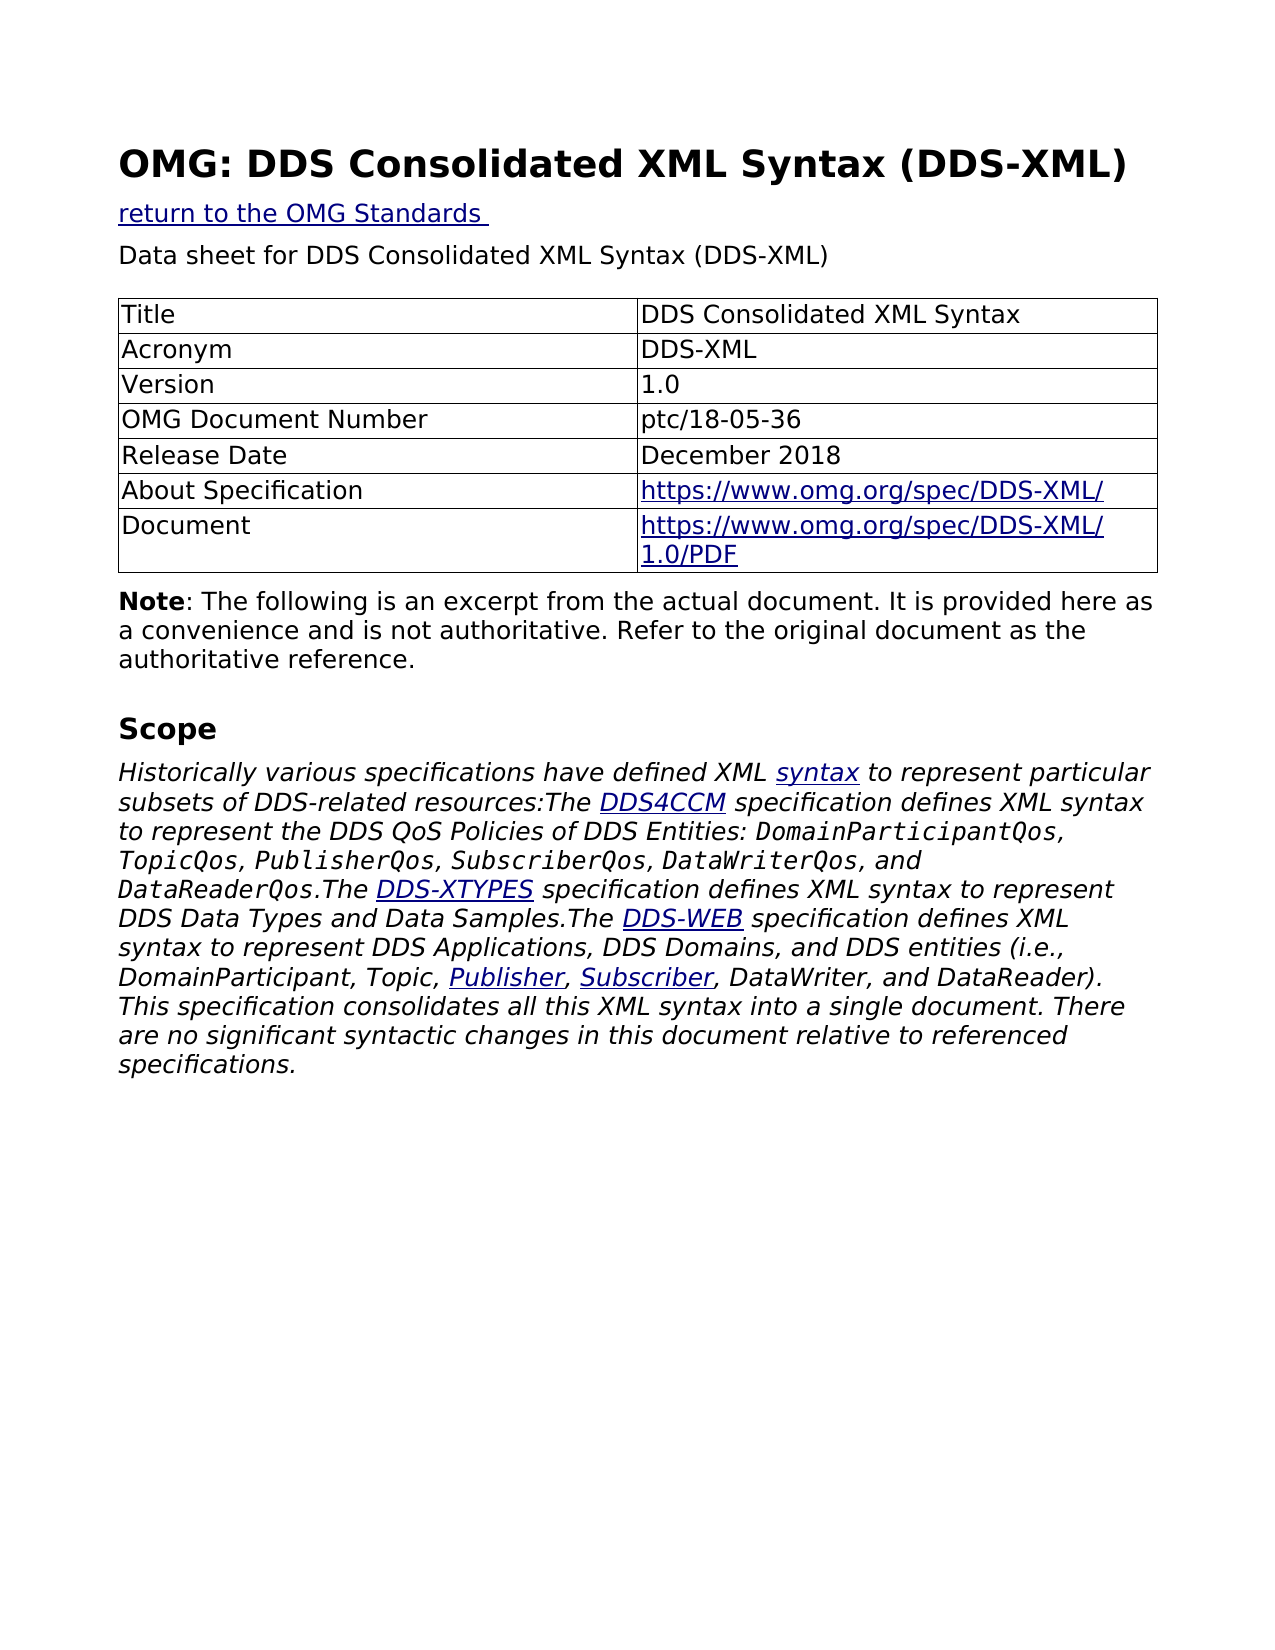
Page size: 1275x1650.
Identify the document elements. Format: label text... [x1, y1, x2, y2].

subtitle OMG: DDS Consolidated XML Syntax (DDS-XML) [118, 143, 1157, 187]
table_cell Version [119, 369, 637, 403]
subtitle Scope [118, 712, 1157, 746]
table_cell 1.0 [638, 369, 1157, 403]
text Data sheet for DDS Consolidated XML Syntax (DDS-XML) [118, 241, 1157, 270]
table_cell December 2018 [638, 439, 1157, 473]
table_cell DDS-XML [638, 334, 1157, 368]
text Note: The following is an excerpt from the actual document. It is provided here as a convenience and is not authoritative. Refer to the original document as the authoritative reference. [118, 587, 1157, 675]
table_cell OMG Document Number [119, 404, 637, 438]
table_cell Document [119, 509, 637, 572]
table_cell https://www.omg.org/spec/DDS-XML/ [638, 474, 1157, 508]
table_cell Acronym [119, 334, 637, 368]
text Historically various specifications have defined XML syntax to represent particular subsets of DDS-related resources:The DDS4CCM specification defines XML syntax to represent the DDS QoS Policies of DDS Entities: DomainParticipantQos, TopicQos, PublisherQos, SubscriberQos, DataWriterQos, and DataReaderQos.The DDS-XTYPES specification defines XML syntax to represent DDS Data Types and Data Samples.The DDS-WEB specification defines XML syntax to represent DDS Applications, DDS Domains, and DDS entities (i.e., DomainParticipant, Topic, Publisher, Subscriber, DataWriter, and DataReader). This specification consolidates all this XML syntax into a single document. There are no significant syntactic changes in this document relative to referenced specifications. [118, 759, 1157, 1079]
table_cell https://www.omg.org/spec/DDS-XML/1.0/PDF [638, 509, 1157, 572]
text return to the OMG Standards [118, 199, 1157, 228]
table_cell About Specification [119, 474, 637, 508]
table_header Title [119, 299, 637, 332]
table_cell Release Date [119, 439, 637, 473]
table_header DDS Consolidated XML Syntax [638, 299, 1157, 332]
table_cell ptc/18-05-36 [638, 404, 1157, 438]
